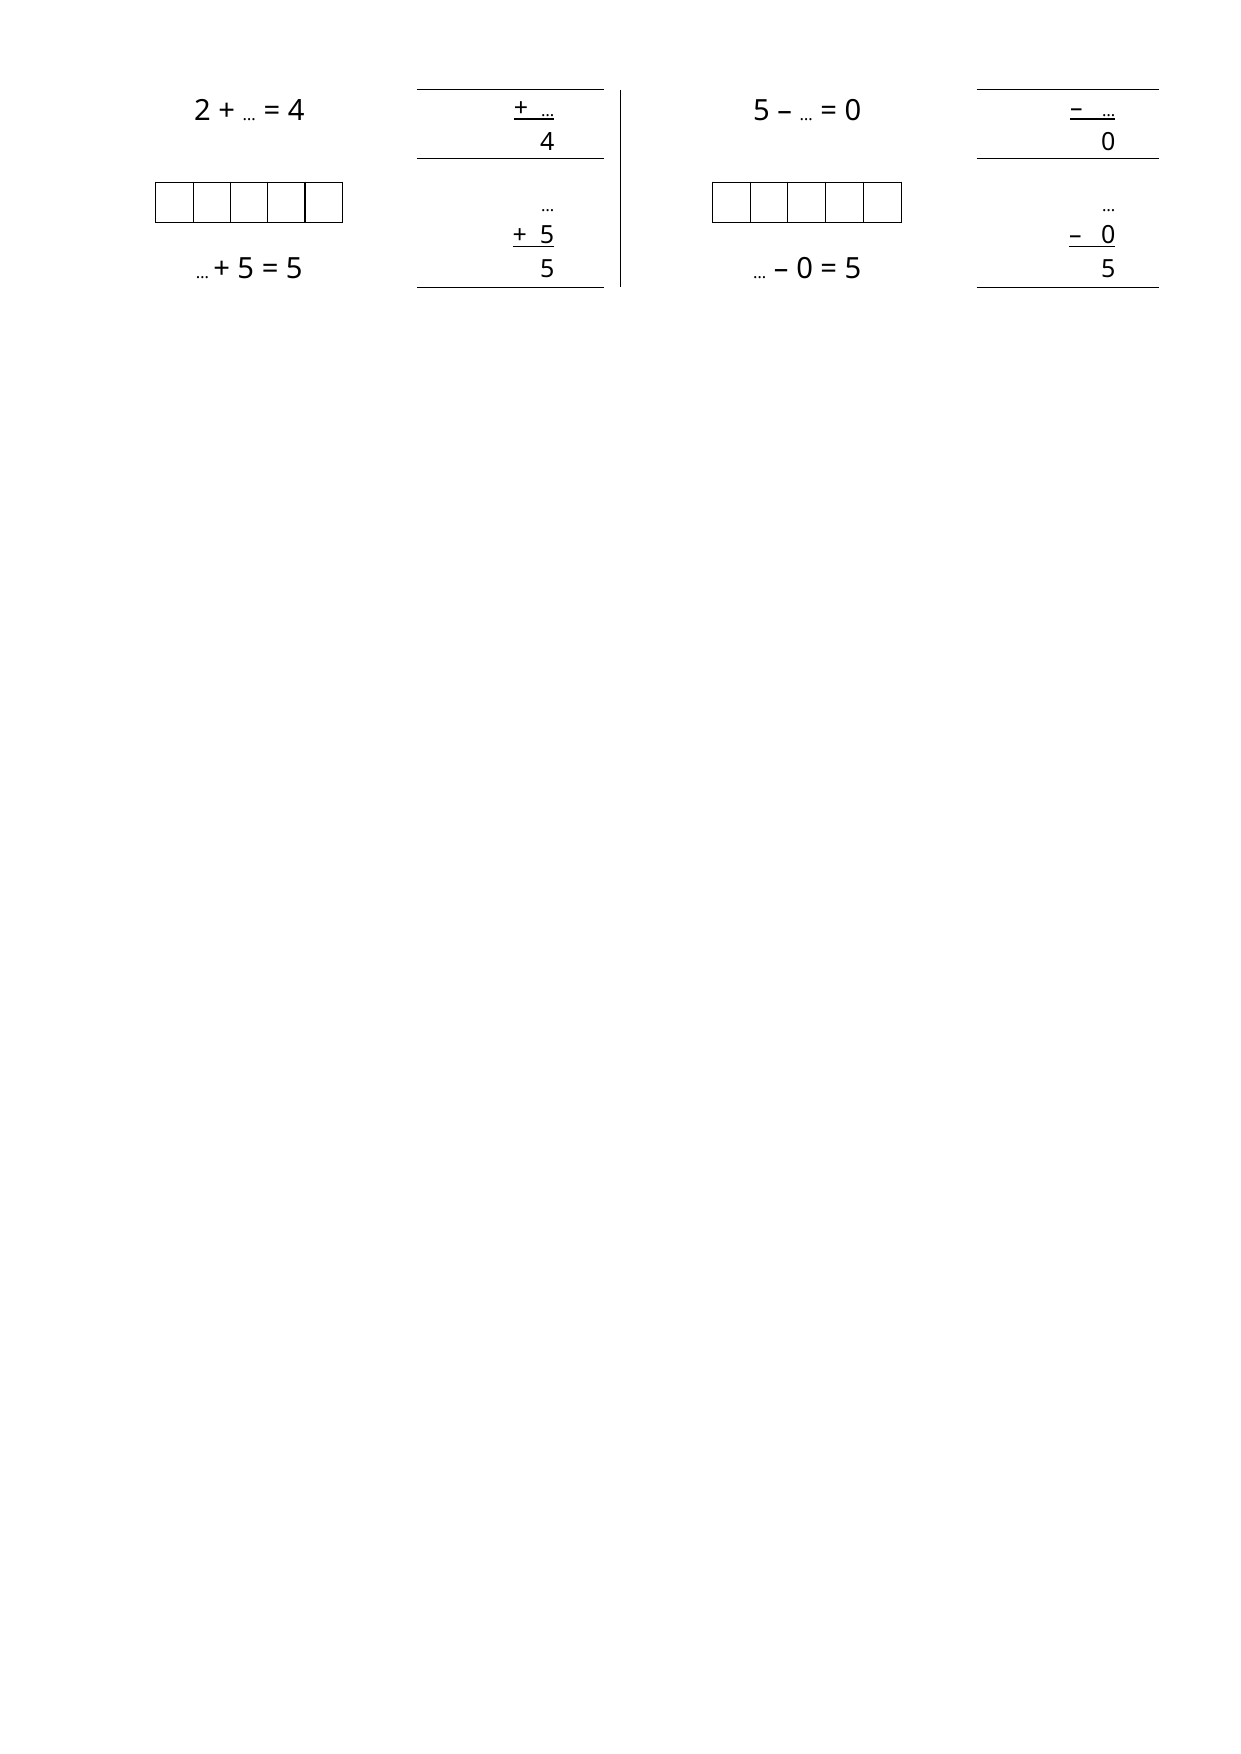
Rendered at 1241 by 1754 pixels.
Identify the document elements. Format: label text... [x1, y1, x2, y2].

table_cell [194, 183, 230, 222]
table_cell [621, 222, 637, 246]
table_cell [604, 222, 620, 246]
table_cell [231, 183, 267, 222]
table_cell [81, 158, 417, 182]
table_cell 2 + … = 4 [81, 89, 417, 158]
table_cell [343, 182, 417, 222]
table_cell … + 5 = 5 [81, 246, 417, 287]
table_cell … – 0 5 [977, 182, 1122, 287]
table_cell [902, 182, 977, 222]
table_cell [1122, 159, 1159, 182]
table_cell + … 4 [417, 90, 561, 158]
table_cell [268, 183, 304, 222]
table_cell [826, 183, 863, 222]
table_cell [638, 222, 977, 246]
table_cell [713, 183, 750, 222]
table_cell [621, 158, 637, 182]
table_cell [977, 159, 1122, 182]
table_cell … + 5 5 [417, 182, 561, 287]
table_cell [1122, 182, 1159, 287]
table_cell 5 – … = 0 [638, 89, 977, 158]
table_cell [306, 183, 342, 222]
table_cell [156, 183, 193, 222]
table_cell … – 0 = 5 [638, 246, 977, 287]
table_cell – … 0 [977, 90, 1122, 158]
table_cell [788, 183, 825, 222]
table_cell [604, 182, 620, 222]
table_cell [604, 158, 620, 182]
table_cell [638, 182, 712, 222]
table_cell [417, 159, 561, 182]
table_cell [638, 158, 977, 182]
table_cell [561, 90, 603, 158]
table_cell [621, 182, 637, 222]
table_cell [81, 222, 417, 246]
table_cell [604, 89, 620, 158]
table_cell [621, 246, 637, 287]
table_cell [561, 182, 603, 287]
table_cell [561, 159, 603, 182]
table_cell [621, 89, 637, 158]
table_cell [1122, 90, 1159, 158]
table_cell [751, 183, 787, 222]
table_cell [81, 182, 155, 222]
table_cell [864, 183, 901, 222]
table_cell [604, 246, 620, 287]
